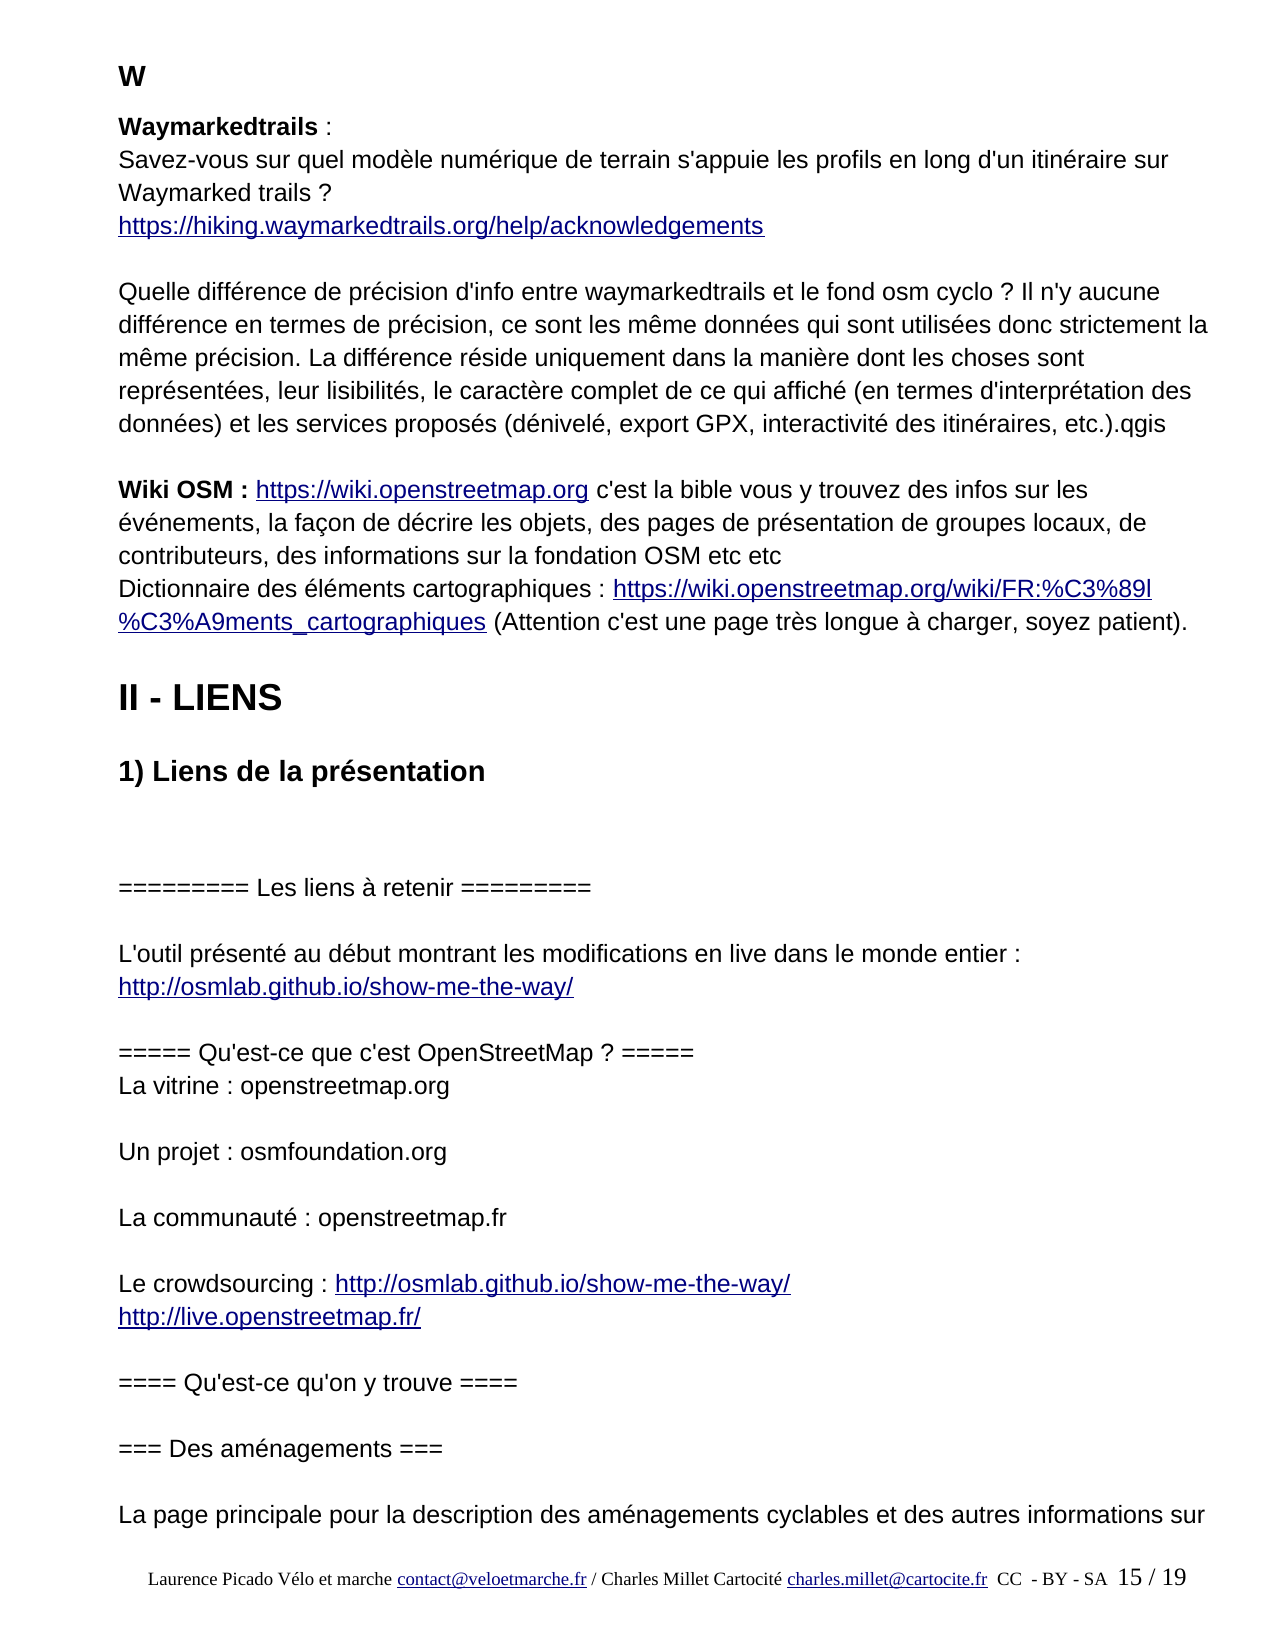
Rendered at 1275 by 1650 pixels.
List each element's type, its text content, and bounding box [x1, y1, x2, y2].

subtitle 1) Liens de la présentation [118, 754, 1216, 788]
subtitle II - LIENS [118, 676, 1216, 719]
subtitle W [118, 59, 1216, 93]
text Waymarkedtrails : Savez-vous sur quel modèle numérique de terrain s'appuie les profils en long d'un itinéraire sur Waymarked trails ? https://hiking.waymarkedtrails.org/help/acknowledgements Quelle différence de précision d'info entre waymarkedtrails et le fond osm cyclo ? Il n'y aucune différence en termes de précision, ce sont les même données qui sont utilisées donc strictement la même précision. La différence réside uniquement dans la manière dont les choses sont représentées, leur lisibilités, le caractère complet de ce qui affiché (en termes d'interprétation des données) et les services proposés (dénivelé, export GPX, interactivité des itinéraires, etc.).qgis Wiki OSM : https://wiki.openstreetmap.org c'est la bible vous y trouvez des infos sur les événements, la façon de décrire les objets, des pages de présentation de groupes locaux, de contributeurs, des informations sur la fondation OSM etc etc Dictionnaire des éléments cartographiques : https://wiki.openstreetmap.org/wiki/FR:%C3%89l%C3%A9ments_cartographiques (Attention c'est une page très longue à charger, soyez patient). [118, 112, 1216, 636]
text ========= Les liens à retenir ========= L'outil présenté au début montrant les modifications en live dans le monde entier : http://osmlab.github.io/show-me-the-way/ ===== Qu'est-ce que c'est OpenStreetMap ? ===== La vitrine : openstreetmap.org Un projet : osmfoundation.org La communauté : openstreetmap.fr Le crowdsourcing : http://osmlab.github.io/show-me-the-way/ http://live.openstreetmap.fr/ ==== Qu'est-ce qu'on y trouve ==== === Des aménagements === La page principale pour la description des aménagements cyclables et des autres informations sur [118, 807, 1216, 1529]
